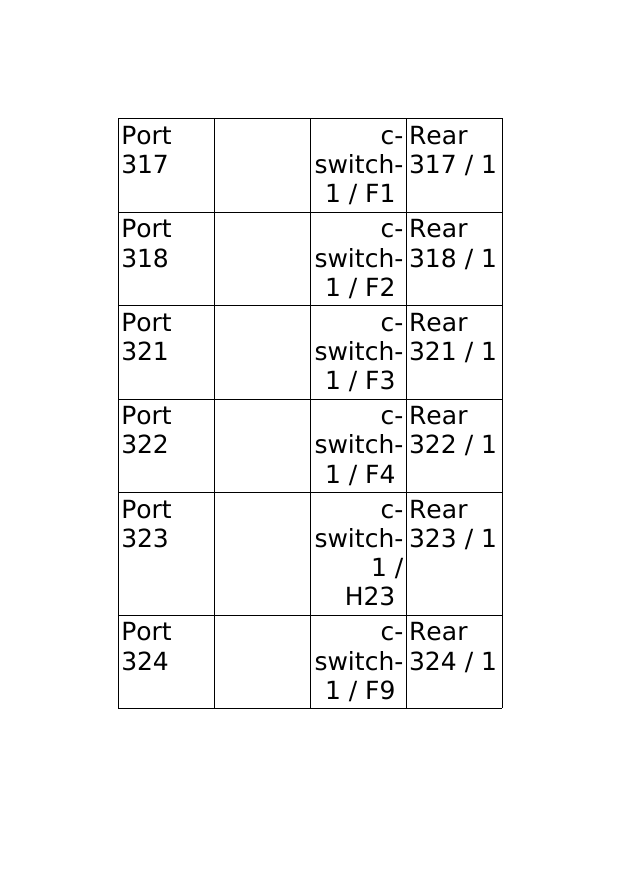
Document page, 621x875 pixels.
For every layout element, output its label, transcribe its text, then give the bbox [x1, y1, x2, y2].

table_cell Port 317 [119, 119, 214, 212]
table_cell [215, 306, 310, 398]
table_cell c-switch-1 / F2 [311, 213, 406, 305]
table_cell c-switch-1 / F9 [311, 616, 406, 708]
table_cell c-switch-1 / H23 [311, 493, 406, 614]
table_cell Port 324 [119, 616, 214, 708]
table_cell [215, 213, 310, 305]
table_cell Port 321 [119, 306, 214, 398]
table_cell Rear 324 / 1 [407, 616, 502, 708]
table_cell Rear 317 / 1 [407, 119, 502, 212]
table_cell Rear 321 / 1 [407, 306, 502, 398]
table_cell Rear 323 / 1 [407, 493, 502, 614]
table_cell c-switch-1 / F3 [311, 306, 406, 398]
table_cell [215, 493, 310, 614]
table_cell [215, 119, 310, 212]
table_cell Rear 322 / 1 [407, 400, 502, 492]
table_cell c-switch-1 / F1 [311, 119, 406, 212]
table_cell [215, 400, 310, 492]
table_cell Port 318 [119, 213, 214, 305]
table_cell c-switch-1 / F4 [311, 400, 406, 492]
table_cell [215, 616, 310, 708]
table_cell Port 323 [119, 493, 214, 614]
table_cell Rear 318 / 1 [407, 213, 502, 305]
table_cell Port 322 [119, 400, 214, 492]
